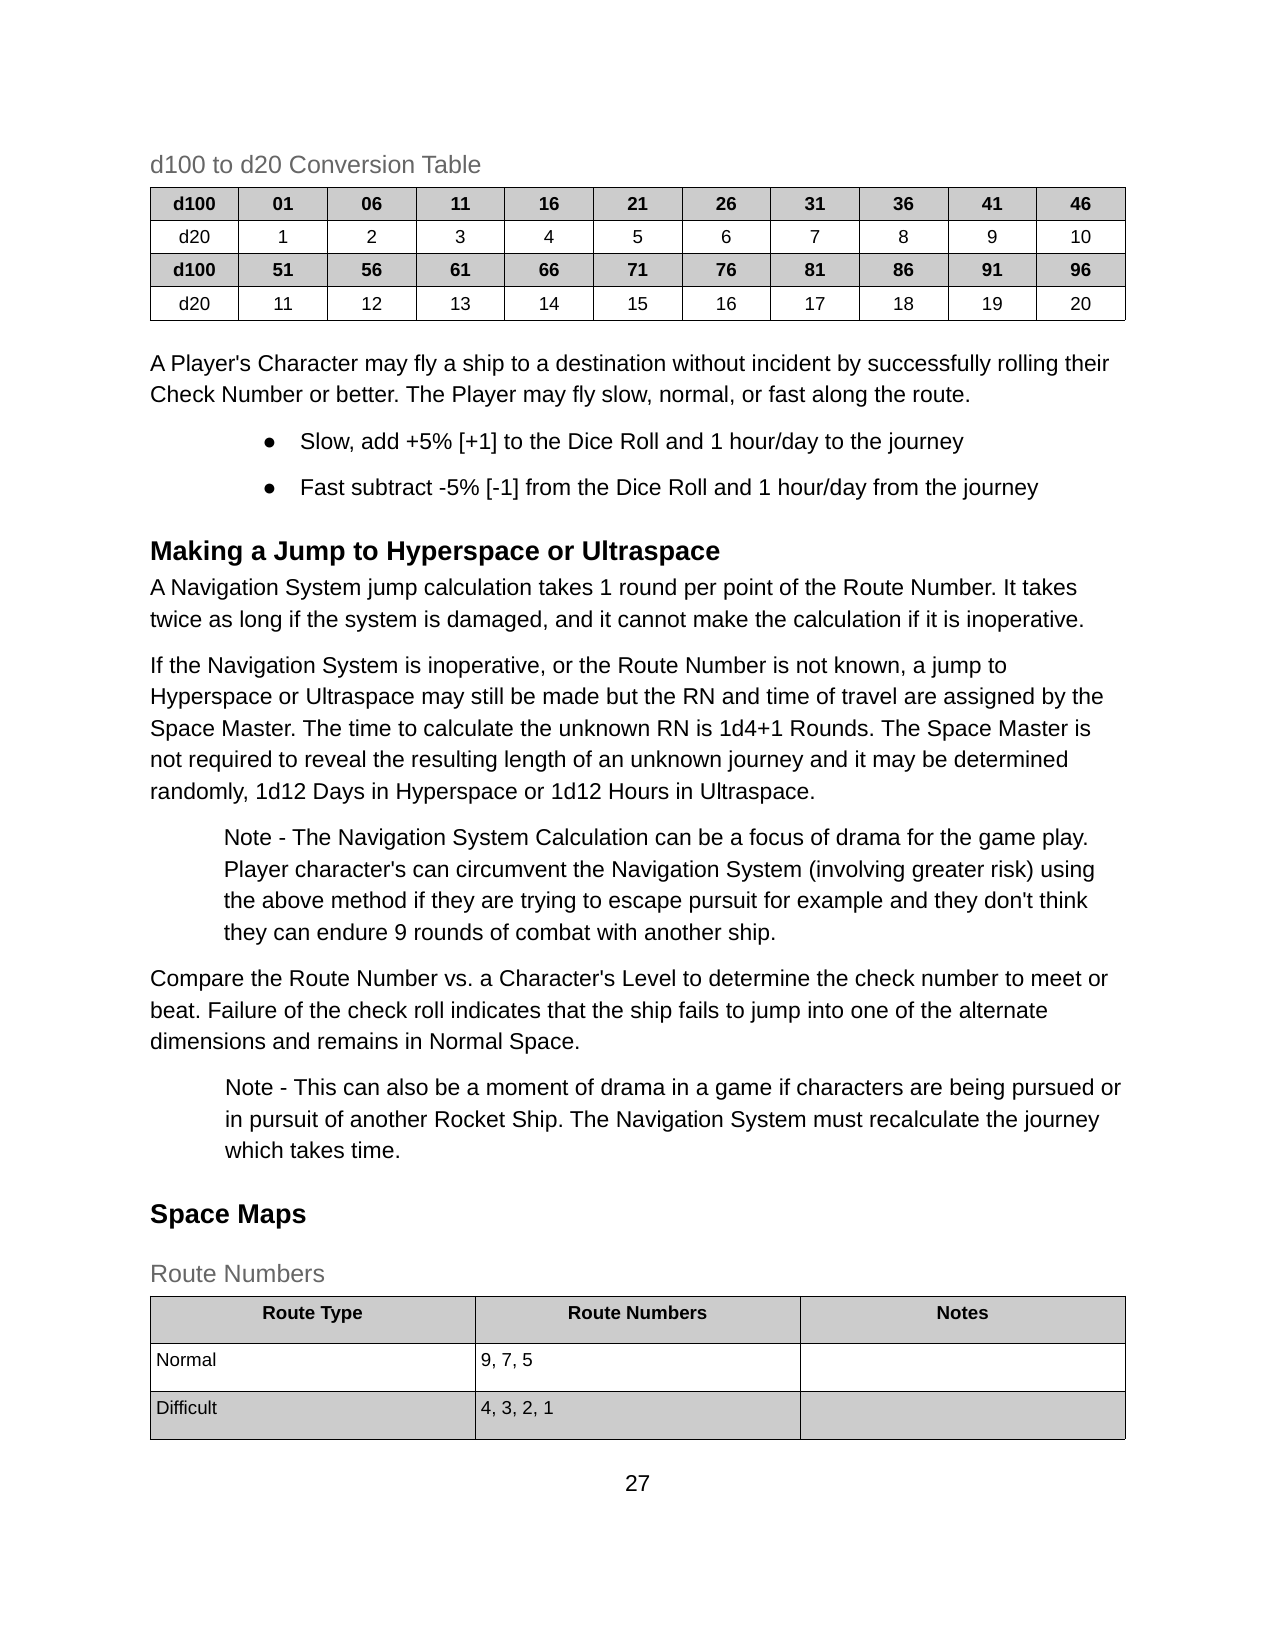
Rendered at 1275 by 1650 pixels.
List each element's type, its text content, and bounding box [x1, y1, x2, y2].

table_header 46 [1037, 188, 1125, 220]
table_header d100 [151, 188, 238, 220]
table_cell 9 [949, 221, 1036, 253]
table_cell d20 [151, 221, 238, 253]
table_cell 71 [594, 254, 682, 286]
list Slow, add +5% [+1] to the Dice Roll and 1 hour/day to the journey [225, 428, 1125, 454]
table_cell 51 [239, 254, 327, 286]
table_cell 86 [860, 254, 948, 286]
text Note - This can also be a moment of drama in a game if characters are being pursued or in pursuit of another Rocket Ship. The Navigation System must recalculate the journey which takes time. [225, 1074, 1125, 1164]
subtitle d100 to d20 Conversion Table [150, 150, 1125, 179]
table_header Route Type [151, 1297, 475, 1343]
table_cell 10 [1037, 221, 1125, 253]
table_header 06 [328, 188, 416, 220]
table_cell Difficult [151, 1392, 475, 1439]
table_cell d20 [151, 287, 238, 319]
table_cell 13 [417, 287, 504, 319]
table_cell 66 [505, 254, 593, 286]
table_cell 96 [1037, 254, 1125, 286]
table_cell 6 [683, 221, 770, 253]
table_cell 4, 3, 2, 1 [476, 1392, 800, 1439]
text Compare the Route Number vs. a Character's Level to determine the check number to meet or beat. Failure of the check roll indicates that the ship fails to jump into one of the alternate dimensions and remains in Normal Space. [150, 965, 1125, 1054]
table_cell Normal [151, 1344, 475, 1391]
table_cell 61 [417, 254, 504, 286]
table_cell 15 [594, 287, 682, 319]
subtitle Route Numbers [150, 1258, 1125, 1287]
text A Navigation System jump calculation takes 1 round per point of the Route Number. It takes twice as long if the system is damaged, and it cannot make the calculation if it is inoperative. [150, 574, 1125, 632]
table_header Notes [801, 1297, 1125, 1343]
subtitle Making a Jump to Hyperspace or Ultraspace [150, 534, 1125, 566]
table_header 41 [949, 188, 1036, 220]
list Fast subtract -5% [-1] from the Dice Roll and 1 hour/day from the journey [225, 474, 1125, 500]
table_cell 17 [771, 287, 859, 319]
table_cell 56 [328, 254, 416, 286]
table_cell 19 [949, 287, 1036, 319]
table_cell [801, 1392, 1125, 1439]
table_cell [801, 1344, 1125, 1391]
table_header Route Numbers [476, 1297, 800, 1343]
table_header 36 [860, 188, 948, 220]
table_cell 14 [505, 287, 593, 319]
table_cell 81 [771, 254, 859, 286]
table_cell 16 [683, 287, 770, 319]
table_cell 18 [860, 287, 948, 319]
table_cell 8 [860, 221, 948, 253]
table_cell 91 [949, 254, 1036, 286]
table_header 26 [683, 188, 770, 220]
table_cell 11 [239, 287, 327, 319]
table_header 11 [417, 188, 504, 220]
table_header 31 [771, 188, 859, 220]
table_cell 9, 7, 5 [476, 1344, 800, 1391]
subtitle Space Maps [150, 1198, 1125, 1229]
text Note - The Navigation System Calculation can be a focus of drama for the game play. Player character's can circumvent the Navigation System (involving greater risk) using the above method if they are trying to escape pursuit for example and they don't think they can endure 9 rounds of combat with another ship. [223, 824, 1125, 945]
table_cell 1 [239, 221, 327, 253]
table_cell 7 [771, 221, 859, 253]
table_cell 76 [683, 254, 770, 286]
table_header 21 [594, 188, 682, 220]
table_cell 2 [328, 221, 416, 253]
text If the Navigation System is inoperative, or the Route Number is not known, a jump to Hyperspace or Ultraspace may still be made but the RN and time of travel are assigned by the Space Master. The time to calculate the unknown RN is 1d4+1 Rounds. The Space Master is not required to reveal the resulting length of an unknown journey and it may be determined randomly, 1d12 Days in Hyperspace or 1d12 Hours in Ultraspace. [150, 652, 1125, 804]
table_cell d100 [151, 254, 238, 286]
table_cell 12 [328, 287, 416, 319]
table_cell 4 [505, 221, 593, 253]
table_cell 3 [417, 221, 504, 253]
table_header 01 [239, 188, 327, 220]
table_cell 5 [594, 221, 682, 253]
table_cell 20 [1037, 287, 1125, 319]
text A Player's Character may fly a ship to a destination without incident by successfully rolling their Check Number or better. The Player may fly slow, normal, or fast along the route. [150, 350, 1125, 408]
table_header 16 [505, 188, 593, 220]
